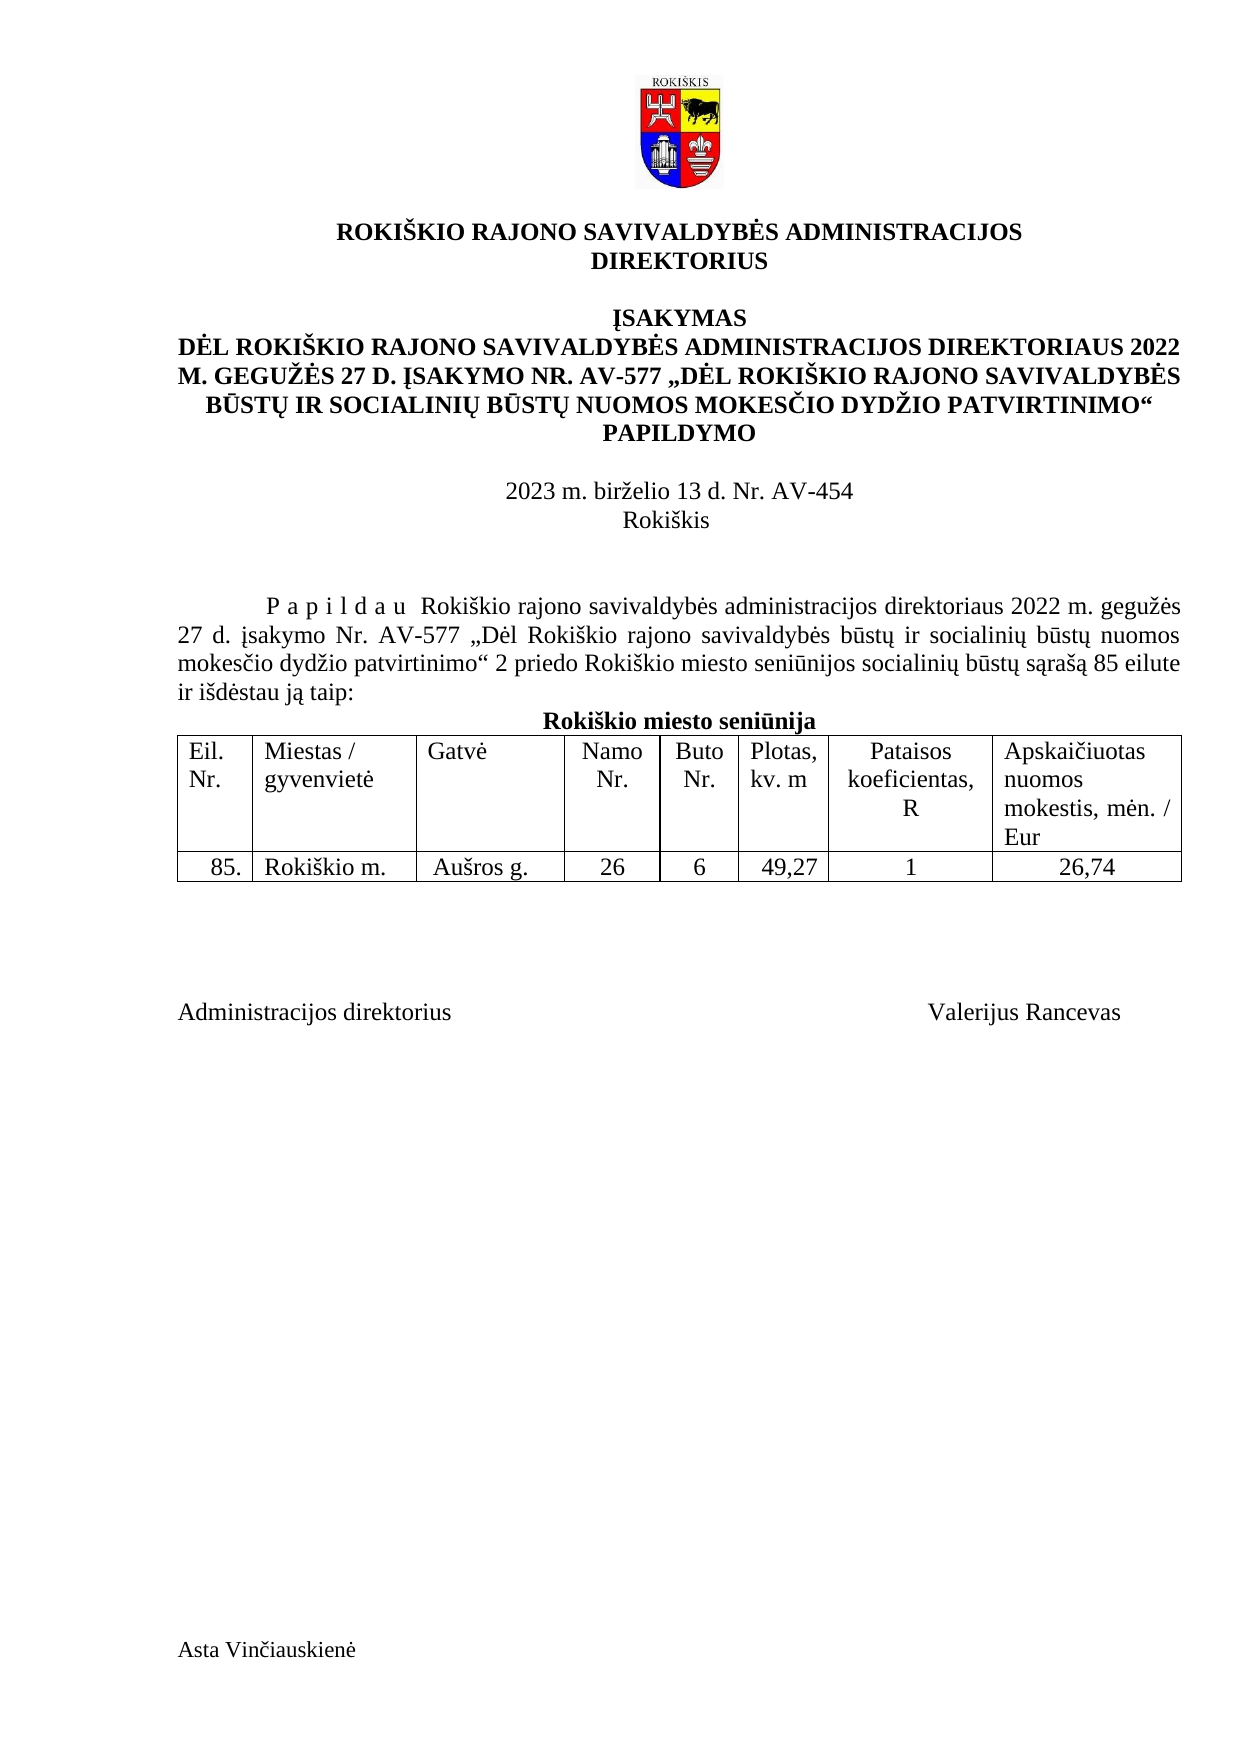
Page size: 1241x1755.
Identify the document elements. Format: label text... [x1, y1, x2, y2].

table_cell Aušros g. [417, 852, 564, 881]
table_header Plotas, kv. m [739, 736, 828, 851]
table_header Gatvė [417, 736, 564, 851]
text 2023 m. birželio 13 d. Nr. AV-454 [177, 476, 1182, 505]
text ĮSAKYMAS [177, 303, 1182, 332]
text DĖL ROKIŠKIO RAJONO SAVIVALDYBĖS ADMINISTRACIJOS DIREKTORIAUS 2022 M. GEGUŽĖS 27 D. ĮSAKYMO NR. AV-577 „DĖL ROKIŠKIO RAJONO SAVIVALDYBĖS BŪSTŲ IR SOCIALINIŲ BŪSTŲ NUOMOS MOKESČIO DYDŽIO PATVIRTINIMO“ PAPILDYMO [177, 332, 1182, 447]
table_header Miestas / gyvenvietė [253, 736, 416, 851]
text DIREKTORIUS [177, 246, 1182, 275]
table_cell 1 [829, 852, 992, 881]
table_header Pataisos koeficientas, R [829, 736, 992, 851]
table_cell 26 [565, 852, 659, 881]
text Administracijos direktorius Valerijus Rancevas [177, 997, 1182, 1025]
text Rokiškis [177, 505, 1155, 533]
text Rokiškio miesto seniūnija [177, 706, 1182, 735]
table_header Apskaičiuotas nuomos mokestis, mėn. / Eur [993, 736, 1181, 851]
text ROKIŠKIO RAJONO SAVIVALDYBĖS ADMINISTRACIJOS [177, 217, 1182, 246]
table_cell 85. [178, 852, 252, 881]
table_cell 49,27 [739, 852, 828, 881]
table_header Eil. Nr. [178, 736, 252, 851]
table_cell Rokiškio m. [253, 852, 416, 881]
table_cell 26,74 [993, 852, 1181, 881]
table_header Buto Nr. [661, 736, 738, 851]
text Papildau Rokiškio rajono savivaldybės administracijos direktoriaus 2022 m. gegužės 27 d. įsakymo Nr. AV-577 „Dėl Rokiškio rajono savivaldybės būstų ir socialinių būstų nuomos mokesčio dydžio patvirtinimo“ 2 priedo Rokiškio miesto seniūnijos socialinių būstų sąrašą 85 eilute ir išdėstau ją taip: [177, 591, 1182, 706]
table_cell 6 [661, 852, 738, 881]
table_header Namo Nr. [565, 736, 659, 851]
